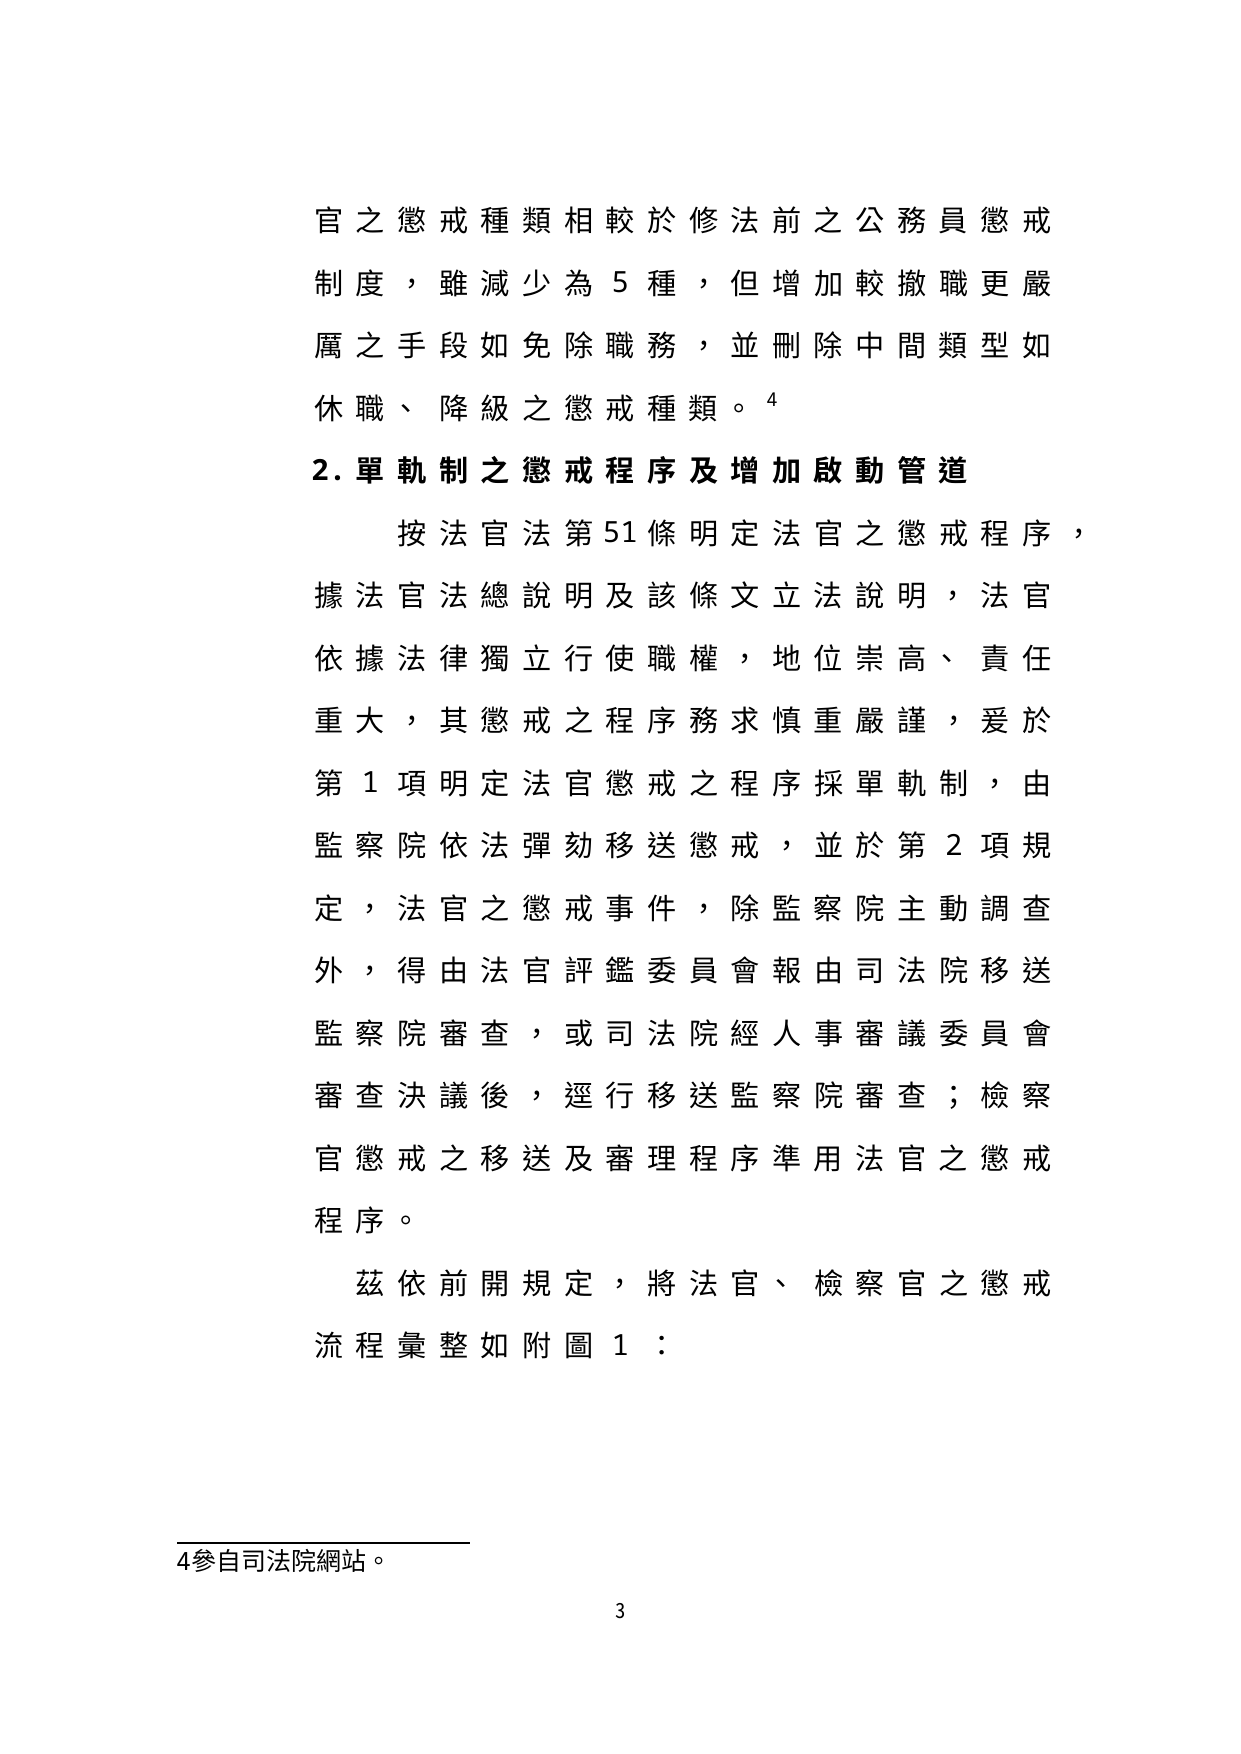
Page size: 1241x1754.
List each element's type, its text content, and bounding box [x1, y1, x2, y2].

text 參自司法院網站。 [176, 1543, 1063, 1577]
text 2.單軌制之懲戒程序及增加啟動管道 [271, 427, 1058, 490]
text 官之懲戒種類相較於修法前之公務員懲戒制度，雖減少為5種，但增加較撤職更嚴厲之手段如免除職務，並刪除中間類型如休職、降級之懲戒種類。 [306, 177, 1058, 427]
text 按法官法第51條明定法官之懲戒程序，據法官法總說明及該條文立法說明，法官依據法律獨立行使職權，地位崇高、責任重大，其懲戒之程序務求慎重嚴謹，爰於第1項明定法官懲戒之程序採單軌制，由監察院依法彈劾移送懲戒，並於第2項規定，法官之懲戒事件，除監察院主動調查外，得由法官評鑑委員會報由司法院移送監察院審查，或司法院經人事審議委員會審查決議後，逕行移送監察院審查；檢察官懲戒之移送及審理程序準用法官之懲戒程序。 [306, 490, 1058, 1240]
text 茲依前開規定，將法官、檢察官之懲戒流程彙整如附圖1： [271, 1240, 1058, 1365]
